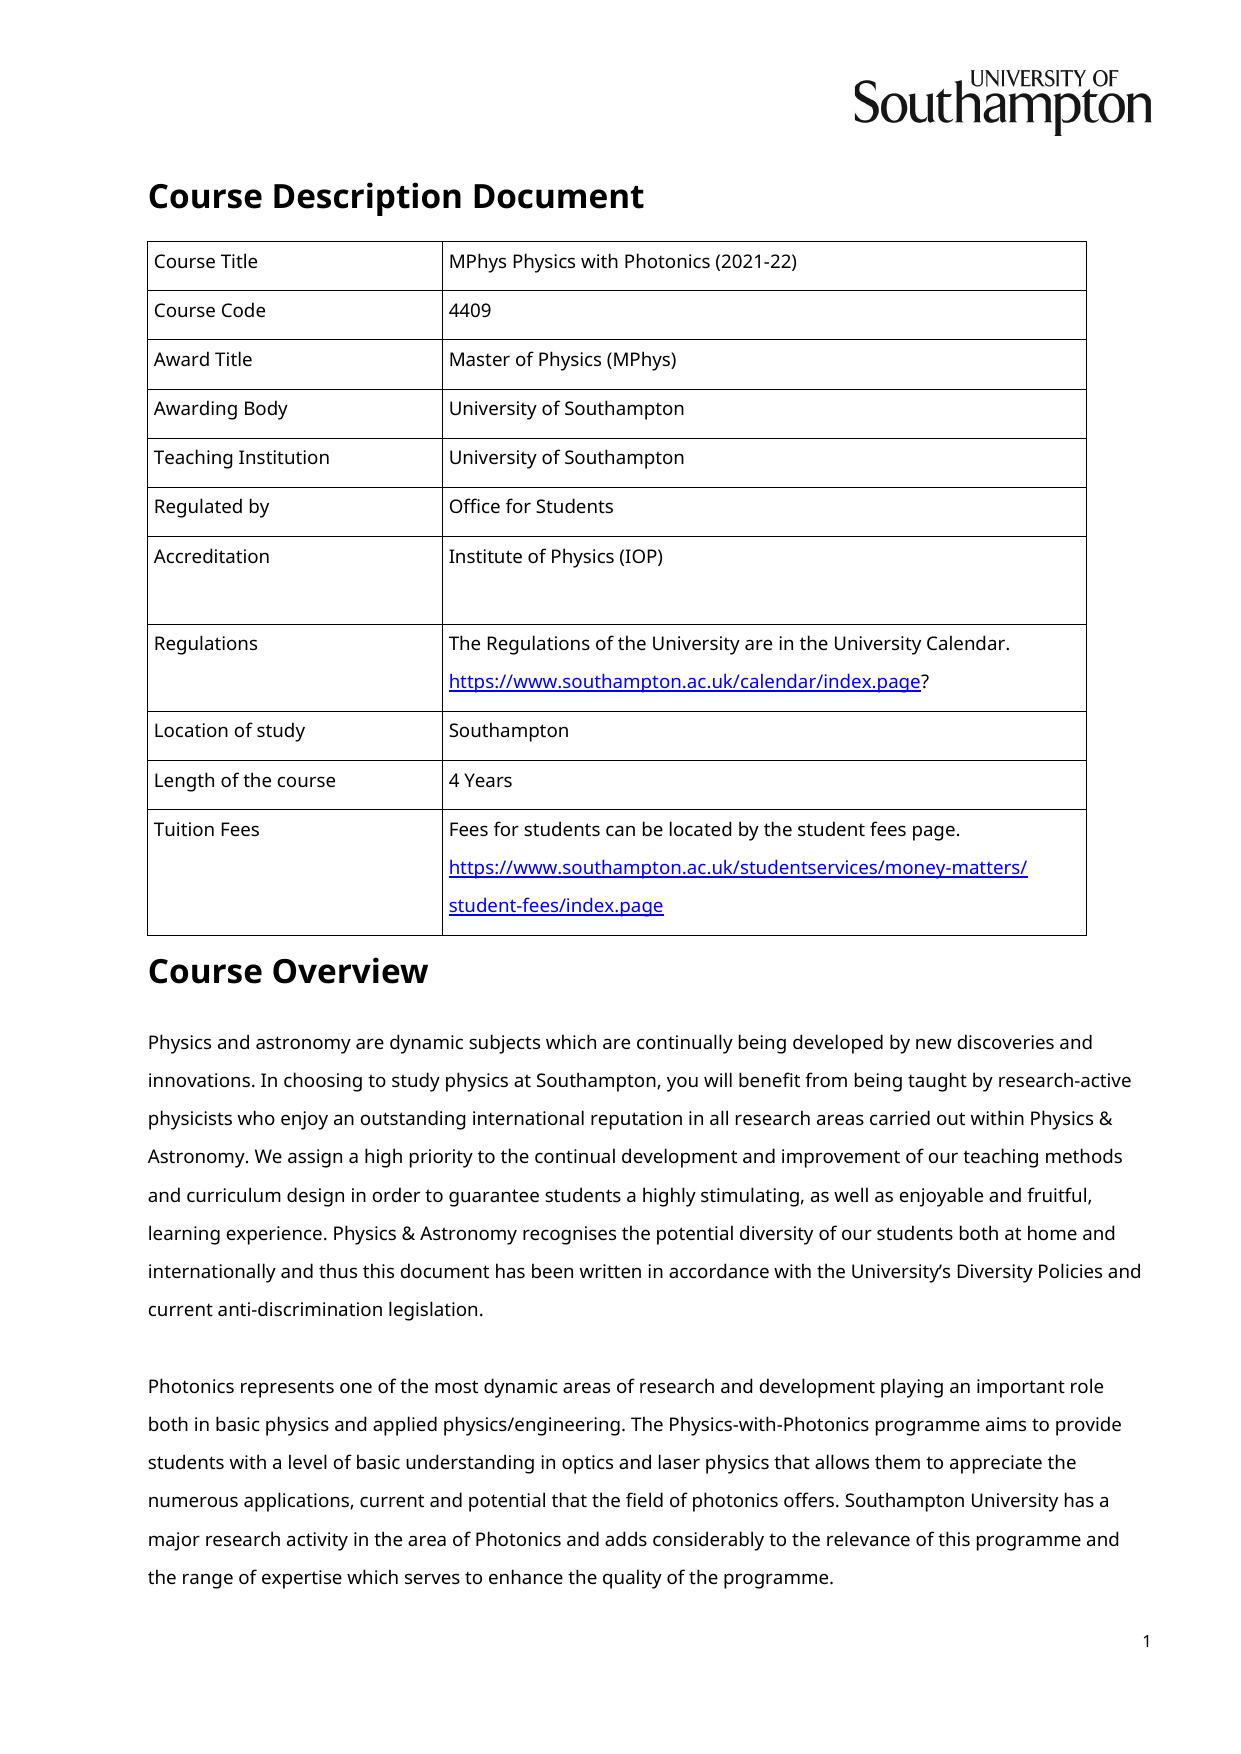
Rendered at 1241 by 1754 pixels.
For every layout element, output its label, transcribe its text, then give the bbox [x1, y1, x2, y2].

subtitle Course Overview [148, 948, 1152, 994]
text Physics and astronomy are dynamic subjects which are continually being developed by new discoveries and innovations. In choosing to study physics at Southampton, you will benefit from being taught by research-active physicists who enjoy an outstanding international reputation in all research areas carried out within Physics & Astronomy. We assign a high priority to the continual development and improvement of our teaching methods and curriculum design in order to guarantee students a highly stimulating, as well as enjoyable and fruitful, learning experience. Physics & Astronomy recognises the potential diversity of our students both at home and internationally and thus this document has been written in accordance with the University’s Diversity Policies and current anti-discrimination legislation. Photonics represents one of the most dynamic areas of research and development playing an important role both in basic physics and applied physics/engineering. The Physics-with-Photonics programme aims to provide students with a level of basic understanding in optics and laser physics that allows them to appreciate the numerous applications, current and potential that the field of photonics offers. Southampton University has a major research activity in the area of Photonics and adds considerably to the relevance of this programme and the range of expertise which serves to enhance the quality of the programme. [148, 1029, 1145, 1628]
table_cell Location of study [148, 712, 442, 760]
table_cell Regulated by [148, 488, 442, 536]
table_cell Awarding Body [148, 390, 442, 438]
table_header Course Title [148, 242, 442, 290]
table_header MPhys Physics with Photonics (2021-22) [443, 242, 1086, 290]
table_cell Accreditation [148, 537, 442, 623]
table_cell 4409 [443, 291, 1086, 339]
table_cell Institute of Physics (IOP) [443, 537, 1086, 623]
table_cell Award Title [148, 340, 442, 388]
table_cell Length of the course [148, 761, 442, 809]
table_cell Office for Students [443, 488, 1086, 536]
table_cell 4 Years [443, 761, 1086, 809]
table_cell The Regulations of the University are in the University Calendar. https://www.southampton.ac.uk/calendar/index.page? [443, 625, 1086, 711]
table_cell Teaching Institution [148, 439, 442, 487]
subtitle Course Description Document [148, 173, 1152, 218]
table_cell Fees for students can be located by the student fees page. https://www.southampton.ac.uk/studentservices/money-matters/student-fees/index.page [443, 810, 1086, 935]
table_cell Regulations [148, 625, 442, 711]
table_cell Master of Physics (MPhys) [443, 340, 1086, 388]
table_cell University of Southampton [443, 439, 1086, 487]
table_cell Southampton [443, 712, 1086, 760]
table_cell Tuition Fees [148, 810, 442, 935]
table_cell Course Code [148, 291, 442, 339]
table_cell University of Southampton [443, 390, 1086, 438]
